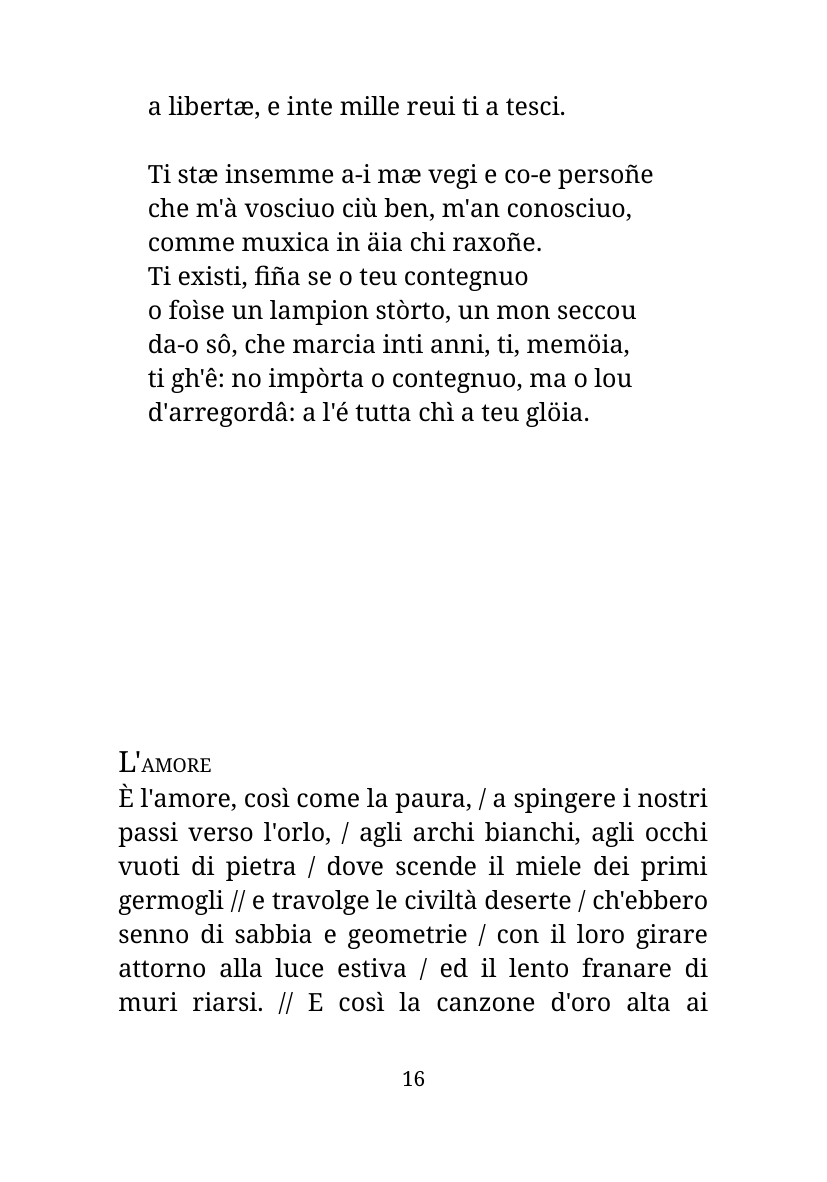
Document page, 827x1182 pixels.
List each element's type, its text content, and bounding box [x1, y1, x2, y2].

text da-o sô, che marcia inti anni, ti, memöia, [118, 327, 709, 361]
text L'amore [118, 741, 709, 781]
text che m'à vosciuo ciù ben, m'an conosciuo, [118, 191, 709, 225]
text ti gh'ê: no impòrta o contegnuo, ma o lou [118, 361, 709, 395]
text a libertæ, e inte mille reui ti a tesci. [118, 88, 709, 123]
text Ti stæ insemme a-i mæ vegi e co-e persoñe [118, 157, 709, 191]
text Ti existi, fiña se o teu contegnuo [118, 259, 709, 293]
text o foìse un lampion stòrto, un mon seccou [118, 293, 709, 327]
text comme muxica in äia chi raxoñe. [118, 225, 709, 259]
text È l'amore, così come la paura, / a spingere i nostri passi verso l'orlo, / agli archi bianchi, agli occhi vuoti di pietra / dove scende il miele dei primi germogli // e travolge le civiltà deserte / ch'ebbero senno di sabbia e geometrie / con il loro girare attorno alla luce estiva / ed il lento franare di muri riarsi. // E così la canzone d'oro alta ai [118, 781, 709, 1019]
text d'arregordâ: a l'é tutta chì a teu glöia. [118, 395, 709, 429]
